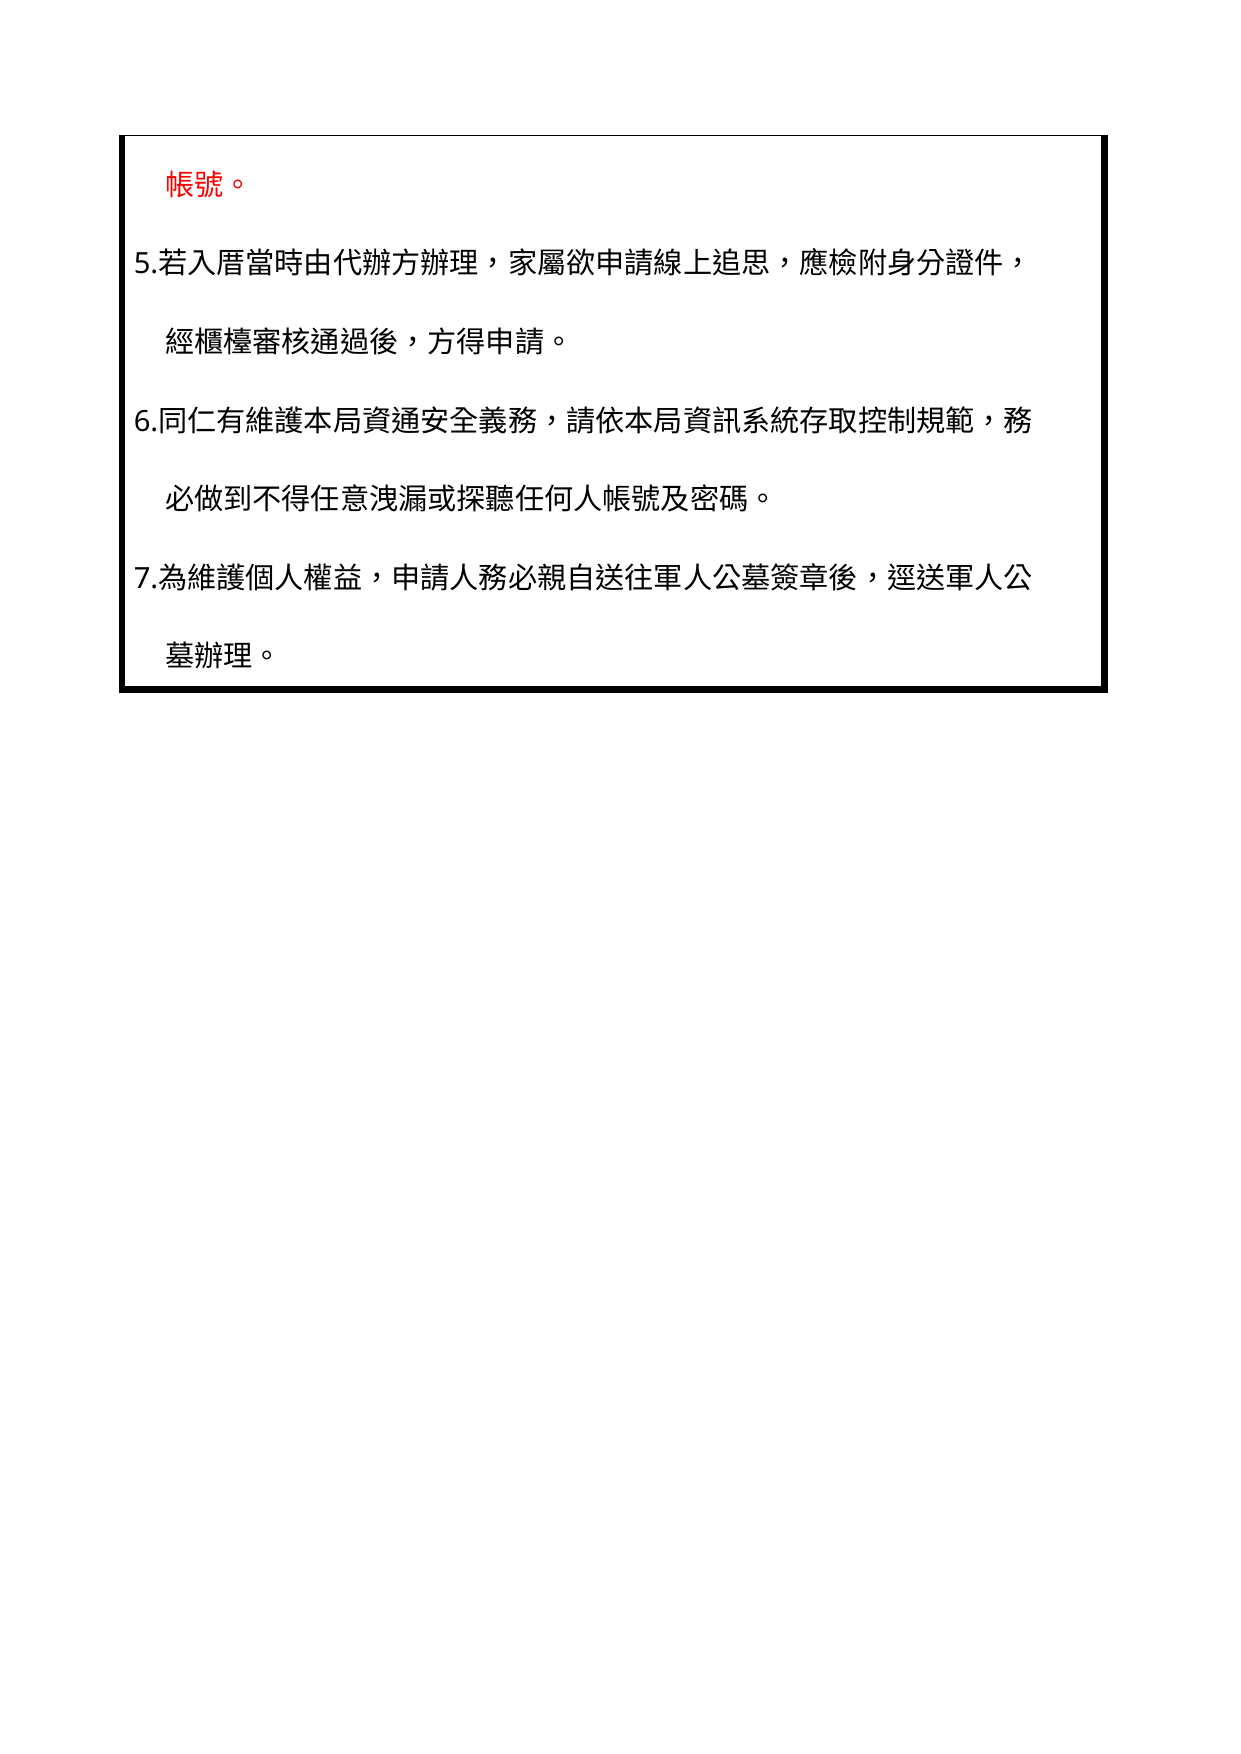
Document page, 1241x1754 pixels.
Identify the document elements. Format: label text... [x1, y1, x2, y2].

table_cell 帳號。 5.若入厝當時由代辦方辦理，家屬欲申請線上追思，應檢附身分證件， 經櫃檯審核通過後，方得申請。 6.同仁有維護本局資通安全義務，請依本局資訊系統存取控制規範，務 必做到不得任意洩漏或探聽任何人帳號及密碼。 7.為維護個人權益，申請人務必親自送往軍人公墓簽章後，逕送軍人公 墓辦理。 [125, 136, 1101, 686]
